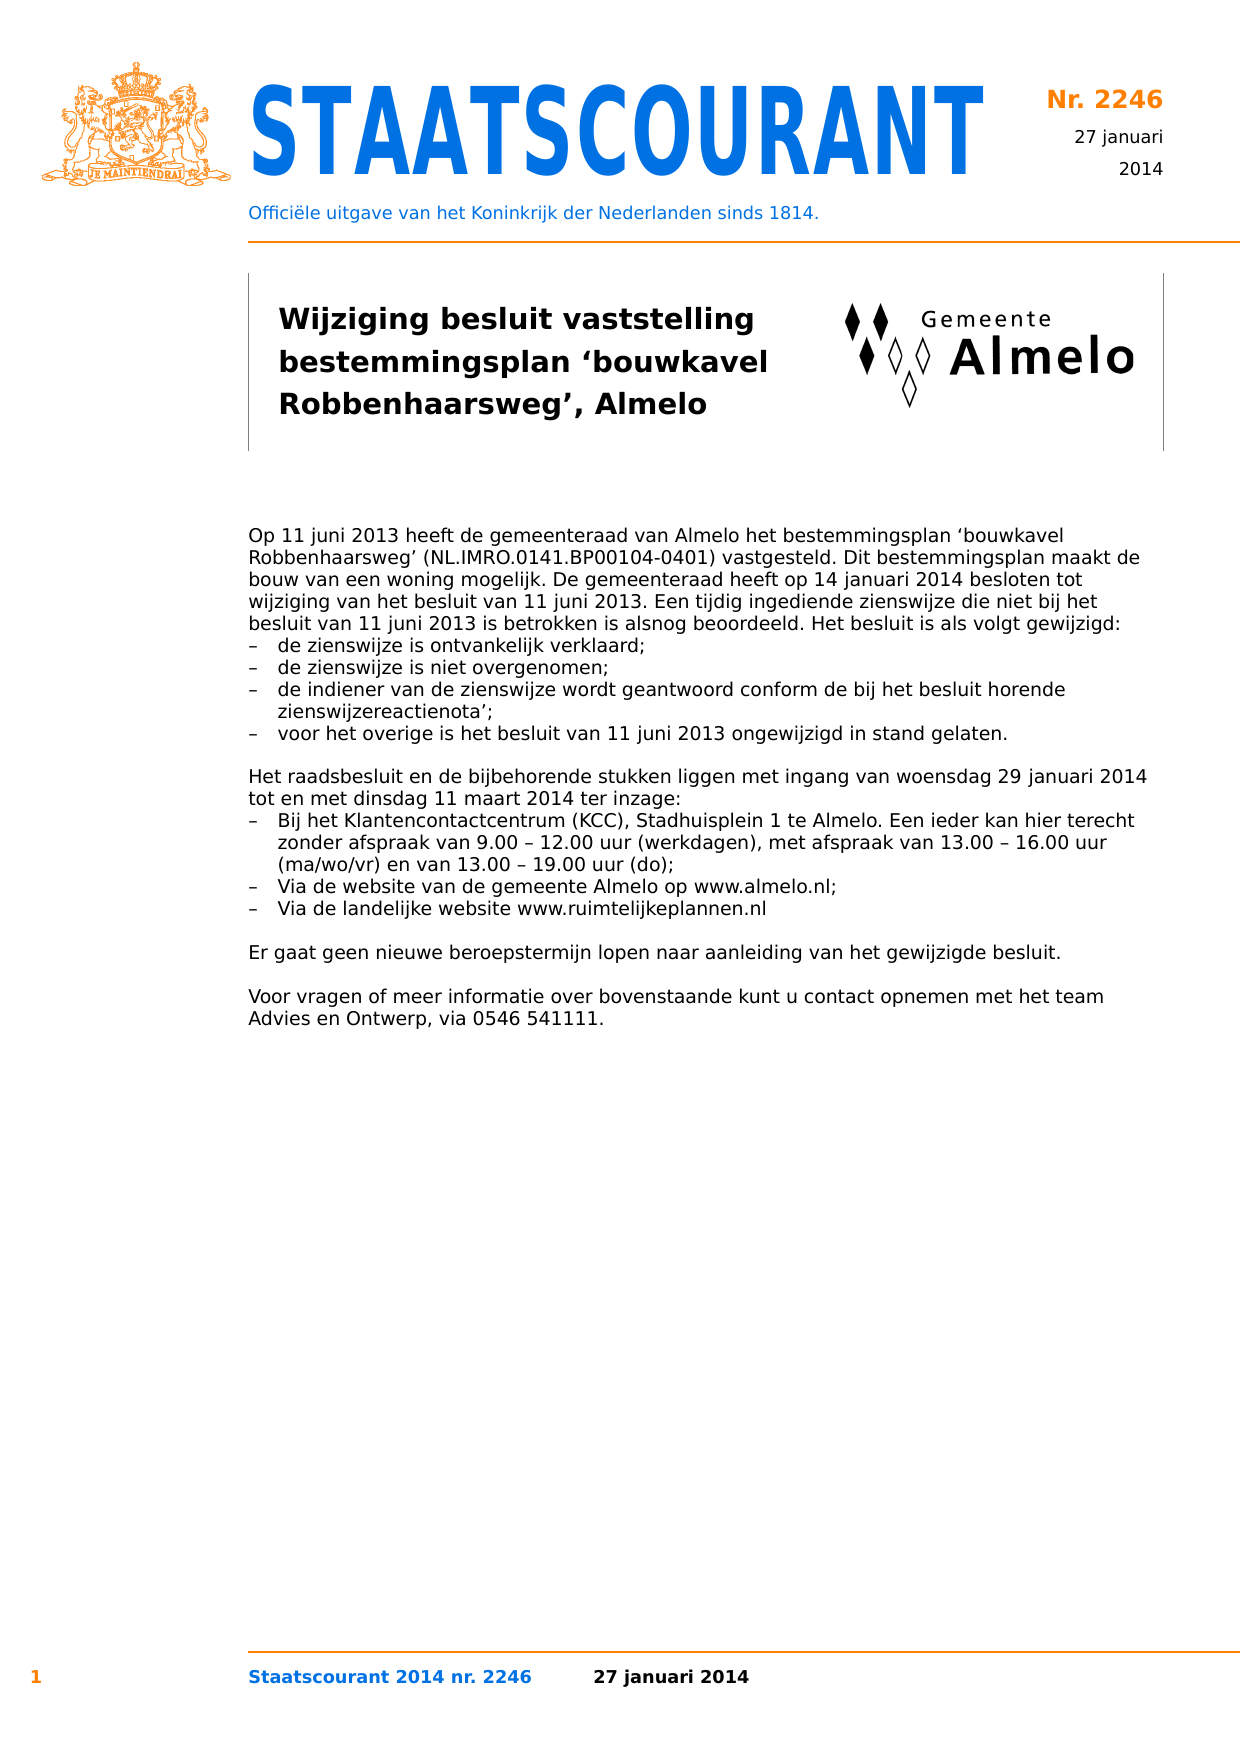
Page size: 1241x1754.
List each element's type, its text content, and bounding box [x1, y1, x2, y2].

table_header STAATSCOURANT [248, 62, 998, 203]
text – de indiener van de zienswijze wordt geantwoord conform de bij het besluit horende zienswijzereactienota’; [248, 678, 1163, 722]
text – Via de website van de gemeente Almelo op www.almelo.nl; [248, 876, 1163, 898]
text – Bij het Klantencontactcentrum (KCC), Stadhuisplein 1 te Almelo. Een ieder kan hier terecht zonder afspraak van 9.00 – 12.00 uur (werkdagen), met afspraak van 13.00 – 16.00 uur (ma/wo/vr) en van 13.00 – 19.00 uur (do); [248, 810, 1163, 876]
table_cell Officiële uitgave van het Koninkrijk der Nederlanden sinds 1814. [248, 203, 1240, 241]
table_header [25, 62, 248, 241]
text Voor vragen of meer informatie over bovenstaande kunt u contact opnemen met het team Advies en Ontwerp, via 0546 541111. [248, 986, 1163, 1030]
text Het raadsbesluit en de bijbehorende stukken liggen met ingang van woensdag 29 januari 2014 tot en met dinsdag 11 maart 2014 ter inzage: [248, 766, 1163, 810]
text – Via de landelijke website www.ruimtelijkeplannen.nl [248, 898, 1163, 920]
table_header Nr. 2246 [998, 62, 1240, 121]
subtitle Wijziging besluit vaststelling bestemmingsplan ‘bouwkavel Robbenhaarsweg’, Almelo [249, 273, 1163, 451]
text Er gaat geen nieuwe beroepstermijn lopen naar aanleiding van het gewijzigde besluit. [248, 942, 1163, 964]
text – voor het overige is het besluit van 11 juni 2013 ongewijzigd in stand gelaten. [248, 722, 1163, 744]
text – de zienswijze is ontvankelijk verklaard; [248, 634, 1163, 657]
table_cell 27 januari [998, 121, 1240, 153]
table_cell 2014 [998, 153, 1240, 203]
text Op 11 juni 2013 heeft de gemeenteraad van Almelo het bestemmingsplan ‘bouwkavel Robbenhaarsweg’ (NL.IMRO.0141.BP00104-0401) vastgesteld. Dit bestemmingsplan maakt de bouw van een woning mogelijk. De gemeenteraad heeft op 14 januari 2014 besloten tot wijziging van het besluit van 11 juni 2013. Een tijdig ingediende zienswijze die niet bij het besluit van 11 juni 2013 is betrokken is alsnog beoordeeld. Het besluit is als volgt gewijzigd: [248, 525, 1163, 634]
picture [41, 62, 231, 186]
picture [844, 302, 1134, 409]
text – de zienswijze is niet overgenomen; [248, 657, 1163, 678]
